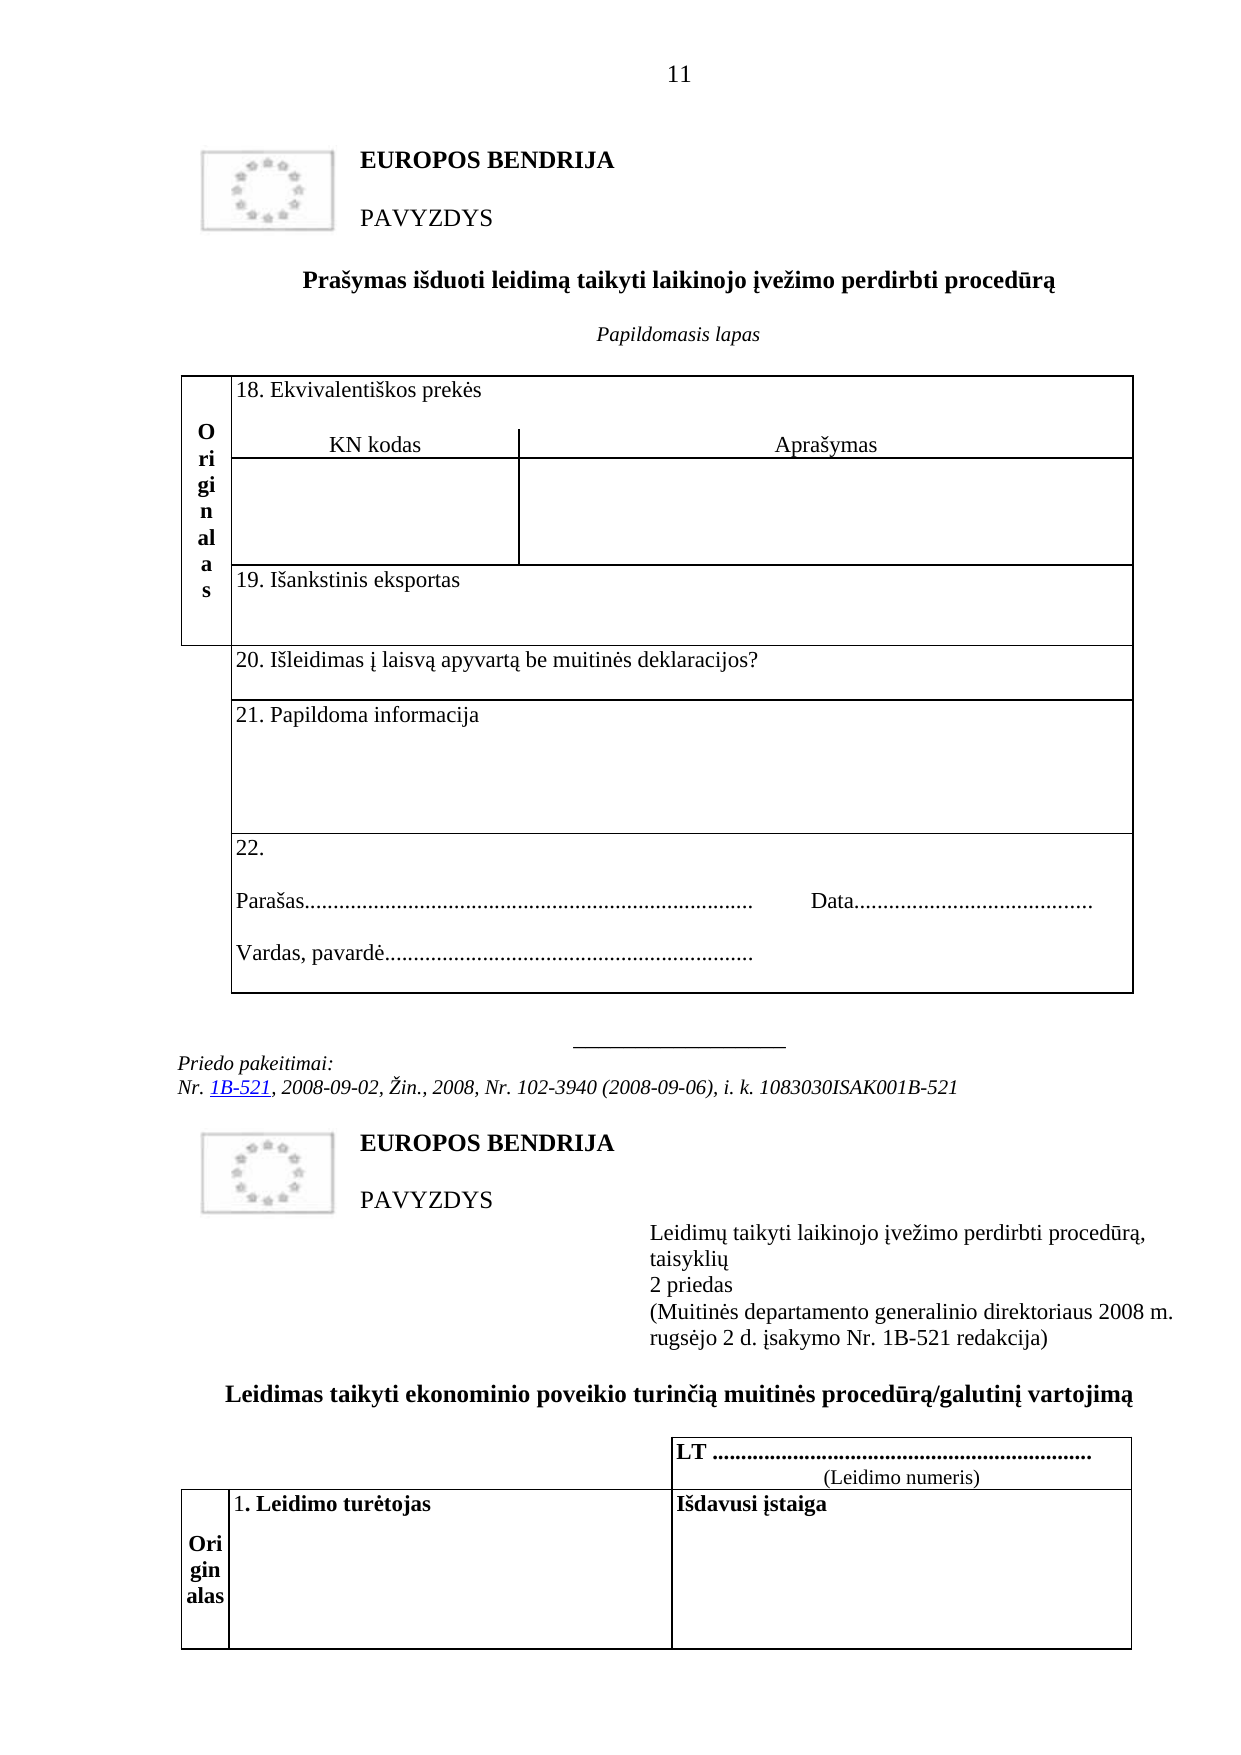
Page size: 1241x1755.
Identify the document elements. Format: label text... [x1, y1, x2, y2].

text (Muitinės departamento generalinio direktoriaus 2008 m. rugsėjo 2 d. įsakymo Nr. 1B-521 redakcija) [649, 1298, 1181, 1350]
table_cell [181, 887, 231, 992]
table_cell 21. Papildoma informacija [232, 701, 1132, 832]
table_cell [181, 646, 231, 699]
table_cell Išdavusi įstaiga [673, 1490, 1131, 1648]
table_cell 22. [232, 834, 1132, 887]
table_cell [181, 699, 231, 832]
table_header [338, 145, 348, 236]
text Nr. 1B-521, 2008-09-02, Žin., 2008, Nr. 102-3940 (2008-09-06), i. k. 1083030ISAK001B-521 [177, 1075, 1181, 1099]
table_header [189, 145, 199, 236]
table_header [338, 1128, 348, 1219]
text _________________ [177, 1022, 1181, 1051]
table_cell 20. Išleidimas į laisvą apyvartą be muitinės deklaracijos? [232, 646, 1132, 699]
text Leidimų taikyti laikinojo įvežimo perdirbti procedūrą, taisyklių [649, 1219, 1181, 1271]
table_header EUROPOS BENDRIJA PAVYZDYS [349, 1128, 1155, 1219]
table_cell KN kodas [232, 429, 518, 457]
table_cell Aprašymas [520, 429, 1132, 457]
text Leidimas taikyti ekonominio poveikio turinčią muitinės procedūrą/galutinį vartojimą [177, 1379, 1181, 1408]
table_header EUROPOS BENDRIJA PAVYZDYS [349, 145, 1155, 236]
text 2 priedas [649, 1271, 1181, 1298]
table_cell [181, 833, 231, 887]
table_cell 1. Leidimo turėtojas [230, 1490, 671, 1648]
text Prašymas išduoti leidimą taikyti laikinojo įvežimo perdirbti procedūrą [177, 265, 1181, 293]
table_cell Parašas Vardas, pavardė [232, 887, 806, 992]
table_cell Data [806, 887, 1132, 992]
table_cell 19. Išankstinis eksportas [232, 566, 1132, 645]
table_header Originalas [182, 377, 231, 645]
table_header LT (Leidimo numeris) [673, 1438, 1131, 1489]
table_header 18. Ekvivalentiškos prekės [232, 377, 1132, 429]
table_cell [520, 459, 1132, 564]
text Priedo pakeitimai: [177, 1051, 1181, 1075]
table_header [181, 1437, 671, 1489]
text Papildomasis lapas [177, 322, 1181, 346]
table_header [189, 1128, 199, 1219]
table_cell [232, 459, 518, 564]
table_cell Originalas [182, 1490, 228, 1648]
